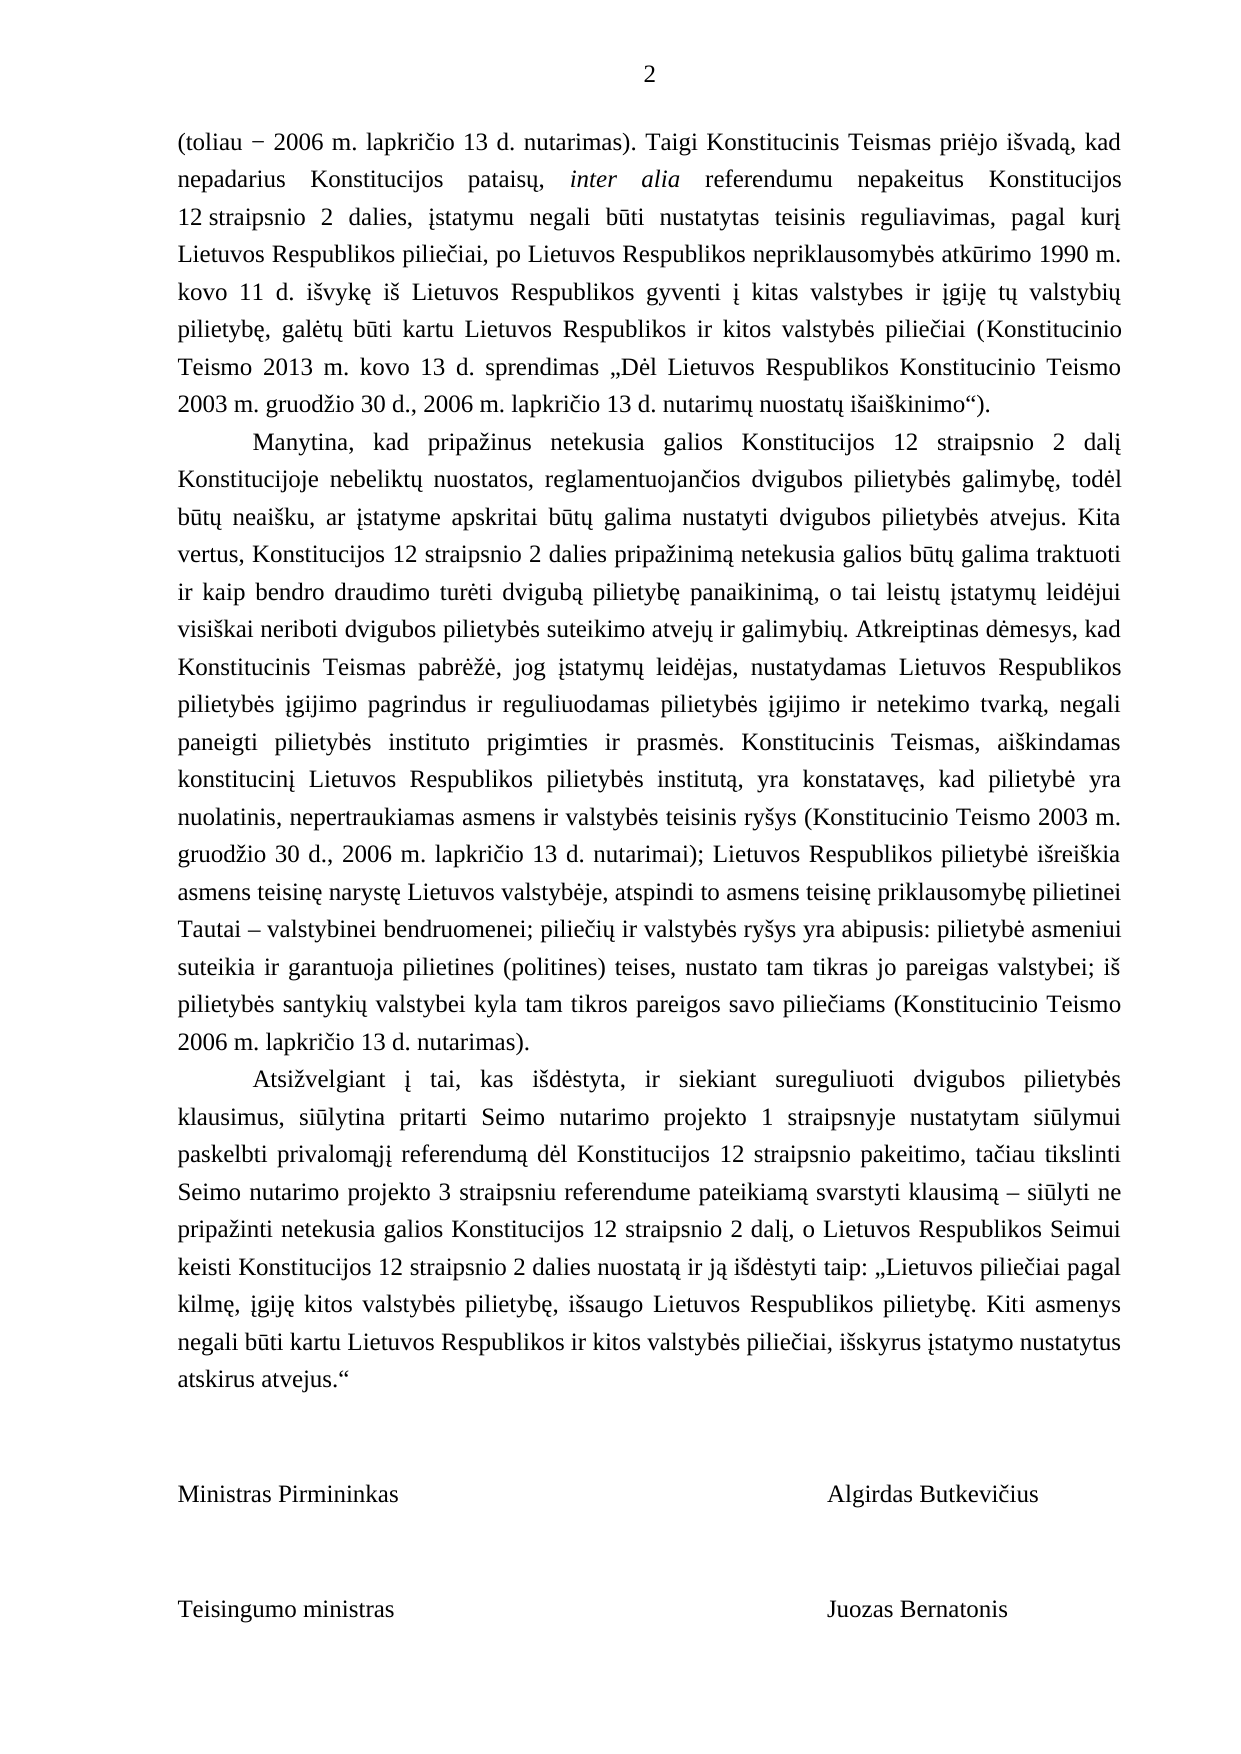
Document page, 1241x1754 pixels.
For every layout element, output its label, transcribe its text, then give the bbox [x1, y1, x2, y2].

text Teisingumo ministras Juozas Bernatonis [177, 1594, 1122, 1623]
text Atsižvelgiant į tai, kas išdėstyta, ir siekiant sureguliuoti dvigubos pilietybės klausimus, siūlytina pritarti Seimo nutarimo projekto 1 straipsnyje nustatytam siūlymui paskelbti privalomąjį referendumą dėl Konstitucijos 12 straipsnio pakeitimo, tačiau tikslinti Seimo nutarimo projekto 3 straipsniu referendume pateikiamą svarstyti klausimą – siūlyti ne pripažinti netekusia galios Konstitucijos 12 straipsnio 2 dalį, o Lietuvos Respublikos Seimui keisti Konstitucijos 12 straipsnio 2 dalies nuostatą ir ją išdėstyti taip: „Lietuvos piliečiai pagal kilmę, įgiję kitos valstybės pilietybę, išsaugo Lietuvos Respublikos pilietybę. Kiti asmenys negali būti kartu Lietuvos Respublikos ir kitos valstybės piliečiai, išskyrus įstatymo nustatytus atskirus atvejus.“ [177, 1056, 1122, 1393]
text (toliau − 2006 m. lapkričio 13 d. nutarimas). Taigi Konstitucinis Teismas priėjo išvadą, kad nepadarius Konstitucijos pataisų, inter alia referendumu nepakeitus Konstitucijos 12 straipsnio 2 dalies, įstatymu negali būti nustatytas teisinis reguliavimas, pagal kurį Lietuvos Respublikos piliečiai, po Lietuvos Respublikos nepriklausomybės atkūrimo 1990 m. kovo 11 d. išvykę iš Lietuvos Respublikos gyventi į kitas valstybes ir įgiję tų valstybių pilietybę, galėtų būti kartu Lietuvos Respublikos ir kitos valstybės piliečiai (Konstitucinio Teismo 2013 m. kovo 13 d. sprendimas „Dėl Lietuvos Respublikos Konstitucinio Teismo 2003 m. gruodžio 30 d., 2006 m. lapkričio 13 d. nutarimų nuostatų išaiškinimo“). [177, 118, 1122, 418]
text Manytina, kad pripažinus netekusia galios Konstitucijos 12 straipsnio 2 dalį Konstitucijoje nebeliktų nuostatos, reglamentuojančios dvigubos pilietybės galimybę, todėl būtų neaišku, ar įstatyme apskritai būtų galima nustatyti dvigubos pilietybės atvejus. Kita vertus, Konstitucijos 12 straipsnio 2 dalies pripažinimą netekusia galios būtų galima traktuoti ir kaip bendro draudimo turėti dvigubą pilietybę panaikinimą, o tai leistų įstatymų leidėjui visiškai neriboti dvigubos pilietybės suteikimo atvejų ir galimybių. Atkreiptinas dėmesys, kad Konstitucinis Teismas pabrėžė, jog įstatymų leidėjas, nustatydamas Lietuvos Respublikos pilietybės įgijimo pagrindus ir reguliuodamas pilietybės įgijimo ir netekimo tvarką, negali paneigti pilietybės instituto prigimties ir prasmės. Konstitucinis Teismas, aiškindamas konstitucinį Lietuvos Respublikos pilietybės institutą, yra konstatavęs, kad pilietybė yra nuolatinis, nepertraukiamas asmens ir valstybės teisinis ryšys (Konstitucinio Teismo 2003 m. gruodžio 30 d., 2006 m. lapkričio 13 d. nutarimai); Lietuvos Respublikos pilietybė išreiškia asmens teisinę narystę Lietuvos valstybėje, atspindi to asmens teisinę priklausomybę pilietinei Tautai – valstybinei bendruomenei; piliečių ir valstybės ryšys yra abipusis: pilietybė asmeniui suteikia ir garantuoja pilietines (politines) teises, nustato tam tikras jo pareigas valstybei; iš pilietybės santykių valstybei kyla tam tikros pareigos savo piliečiams (Konstitucinio Teismo 2006 m. lapkričio 13 d. nutarimas). [177, 418, 1122, 1056]
text Ministras Pirmininkas Algirdas Butkevičius [177, 1479, 1122, 1508]
